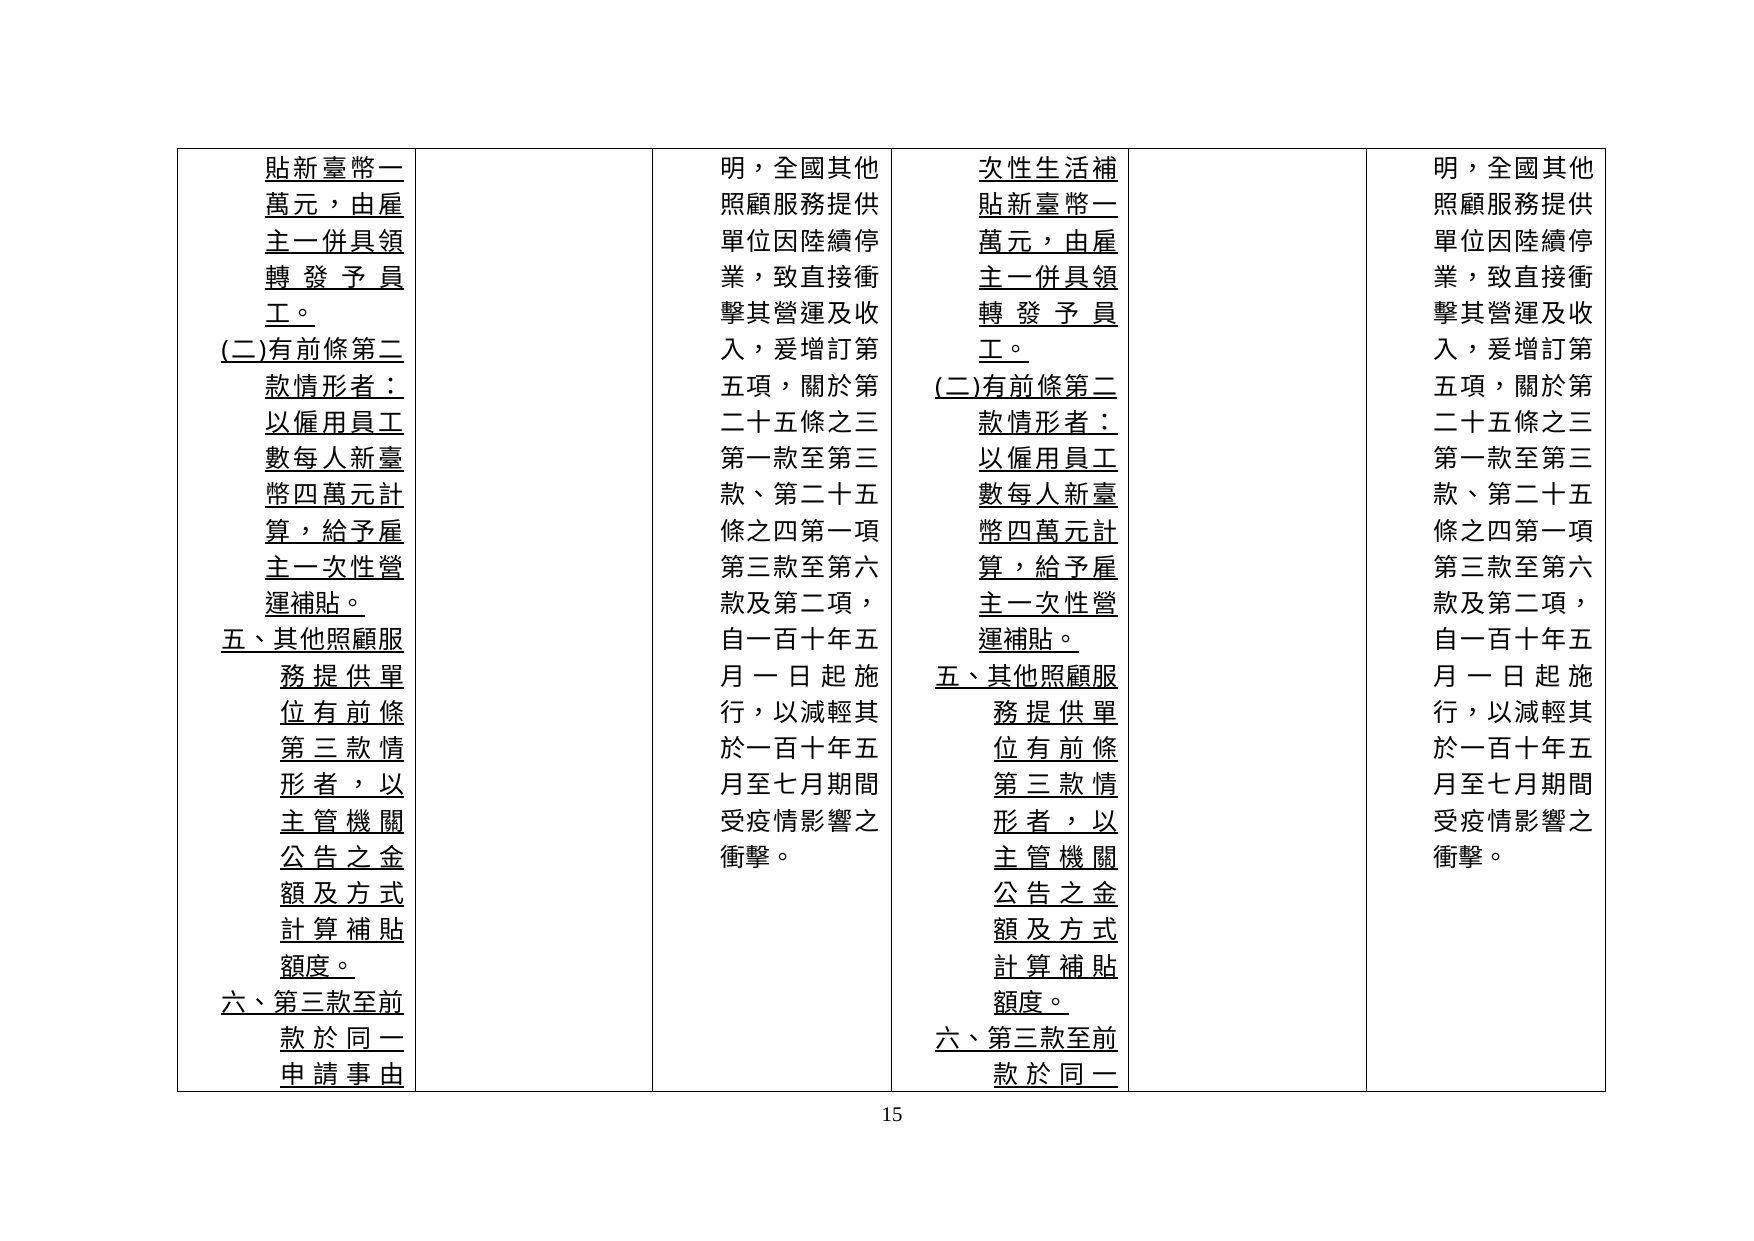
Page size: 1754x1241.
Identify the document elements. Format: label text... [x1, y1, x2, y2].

table_cell 為因應指揮中心自一百十年五月十一日起，陸續發布嚴重特殊傳染性肺炎第二級、第三級警戒，疫情嚴峻情事，其他照顧服務單位陸續暫停服務，為減輕疫情之衝擊，並提供紓困措施，爰以自營作業者或員工人數為紓困經費之計算方式，於第一項各款明定主管機關得辦理營運衝擊補貼之額度，爰刪除現行條文第一項第一款，移列現行條文第一項第二款及第三款至第一款及第二款，增訂第三款及第四款。 修正條文第一項第三款及第四款得受補助對象人數，係以其他照顧服務提供單位一百十年四月三十日任職人數計算，第四款第二目所稱營運補貼，係指員工薪資及維持費(包含水費、電費、電話費、瓦斯費、租金、管理費、清潔費、各類社會保險之保險費及其他為維持運作所需之費用)。 一百十年八月至十二月，補貼額度之計算，另依公告方式辦理；營運困難發生於一百十年五月至七月期間，僅得補貼一次，爰增訂第一項第五款及第六款。 為維持補貼發給之正當性，於第二項明定主管機關得撤銷、廢止、追繳補貼事由，及領取補貼者之相關義務。 因應停業損失補貼改以受疫情影響衝擊收入補貼、員工薪資及營運成本補貼方式辦理，爰刪除現行條文第三項規定。現行條文第二項移列至第三項。 考量申請員工薪資貸款之期限亦應準用第十四條規定辦理，爰修正第四項準用規定。 另承第二點說明，全國其他照顧服務提供單位因陸續停業，致直接衝擊其營運及收入，爰增訂第五項，關於第二十五條之三第一款至第三款、第二十五條之四第一項第三款至第六款及第二項，自一百十年五月一日起施行，以減輕其於一百十年五月至七月期間受疫情影響之衝擊。 [653, 149, 891, 1091]
table_cell 第二十五條之四 中央衛生主管機關對前條其他照顧服務提供單位提供之紓困措施如下： 補貼停業原因存續期間之損失。 提供信用保證，協助其他照顧服務提供單位取得支付員工薪資之貸款。 補貼其他照顧服務提供單位之短期週轉金貸款及員工薪資貸款之利息。 前項第一款之損失補貼及第三款之利息補貼，與其他政府機關所定補貼（助）性質相同者，其他照顧服務提供單位應擇一適用，不得重複。 第一項第一款停業損失補貼之事由、基準、認定、申請程序及應檢附之文件、資料，準用第五條、第七條及第二十五條第一項至第四項規定辦理。 提供其他照顧服務提供單位第一項第二款及第三款之紓困措施，其貸款之資格限制、信用保證、利率、額度、上限及其他相關事項，準用第十一條至第十三條、第十五條至第二十二條規定。 [1129, 149, 1366, 1091]
table_cell 第二十五條之四 中央衛生主管機關對前條其他照顧服務提供單位提供之紓困措施如下： 補貼停業原因存續期間之損失。 提供信用保證，協助其他照顧服務提供單位取得支付員工薪資之貸款。 補貼其他照顧服務提供單位之短期週轉金貸款及員工薪資貸款之利息。 前項第一款之損失補貼及第三款之利息補貼，與其他政府機關所定補貼（助）性質相同者，其他照顧服務提供單位應擇一適用，不得重複。 第一項第一款停業損失補貼之事由、基準、認定、申請程序及應檢附之文件、資料，準用第五條、第七條及第二十五條第一項至第四項規定辦理。 提供其他照顧服務提供單位第一項第二款及第三款之紓困措施，其貸款之資格限制、信用保證、利率、額度、上限及其他相關事項，準用第十一條至第十三條、第十五條至第二十二條規定。 [416, 149, 652, 1091]
table_cell 貼新臺幣一萬元，由雇主一併具領轉發予員工。 (二)有前條第二款情形者：以僱用員工數每人新臺幣四萬元計算，給予雇主一次性營運補貼。 五、其他照顧服務提供單位有前條第三款情形者，以主管機關公告之金額及方式計算補貼額度。 六、第三款至前款於同一申請事由 [178, 149, 415, 1091]
table_cell 次性生活補貼新臺幣一萬元，由雇主一併具領轉發予員工。 (二)有前條第二款情形者：以僱用員工數每人新臺幣四萬元計算，給予雇主一次性營運補貼。 五、其他照顧服務提供單位有前條第三款情形者，以主管機關公告之金額及方式計算補貼額度。 六、第三款至前款於同一 [892, 149, 1128, 1091]
table_cell 為因應指揮中心自一百十年五月十一日起，陸續發布嚴重特殊傳染性肺炎第二級、第三級警戒，疫情嚴峻情事，其他照顧服務單位陸續暫停服務，為減輕疫情之衝擊，並提供紓困措施，爰以自營作業者或員工人數為紓困經費之計算方式，於第一項各款明定主管機關得辦理營運衝擊補貼之額度，爰刪除現行條文第一項第一款，移列現行條文第一項第二款及第三款至第一款及第二款，增訂第三款及第四款。 修正條文第一項第三款及第四款得受補助對象人數，係以其他照顧服務提供單位一百十年四月三十日任職人數計算，第四款第二目所稱營運補貼，係指員工薪資及維持費(包含水費、電費、電話費、瓦斯費、租金、管理費、清潔費、各類社會保險之保險費及其他為維持運作所需之費用)。 一百十年八月至十二月，補貼額度之計算，另依公告方式辦理；營運困難發生於一百十年五月至七月期間，僅得補貼一次，爰增訂第一項第五款及第六款。 為維持補貼發給之正當性，於第二項明定主管機關得撤銷、廢止、追繳補貼事由，及領取補貼者之相關義務。 因應停業損失補貼改以受疫情影響衝擊收入補貼、員工薪資及營運成本補貼方式辦理，爰刪除現行條文第三項規定。現行條文第二項移列至第三項。 考量申請員工薪資貸款之期限亦應準用第十四條規定辦理，爰修正第四項準用規定。 另承第二點說明，全國其他照顧服務提供單位因陸續停業，致直接衝擊其營運及收入，爰增訂第五項，關於第二十五條之三第一款至第三款、第二十五條之四第一項第三款至第六款及第二項，自一百十年五月一日起施行，以減輕其於一百十年五月至七月期間受疫情影響之衝擊。 [1367, 149, 1605, 1091]
